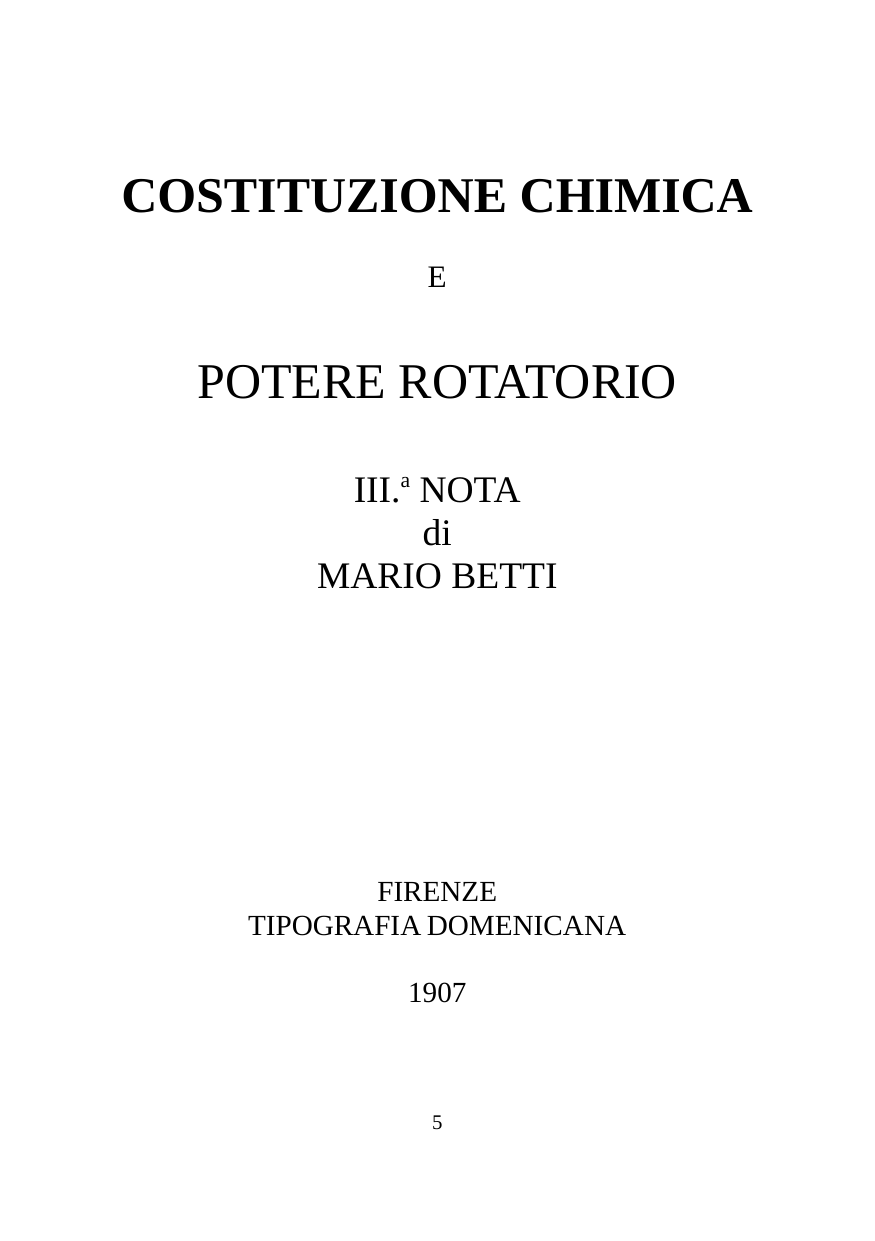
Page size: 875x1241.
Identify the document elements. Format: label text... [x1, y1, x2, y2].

text FIRENZE [106, 874, 768, 908]
text 1907 [106, 975, 768, 1008]
text TIPOGRAFIA DOMENICANA [106, 908, 768, 941]
text COSTITUZIONE CHIMICA E POTERE ROTATORIO [106, 165, 768, 410]
text III.a NOTA di MARIO BETTI [106, 467, 768, 597]
